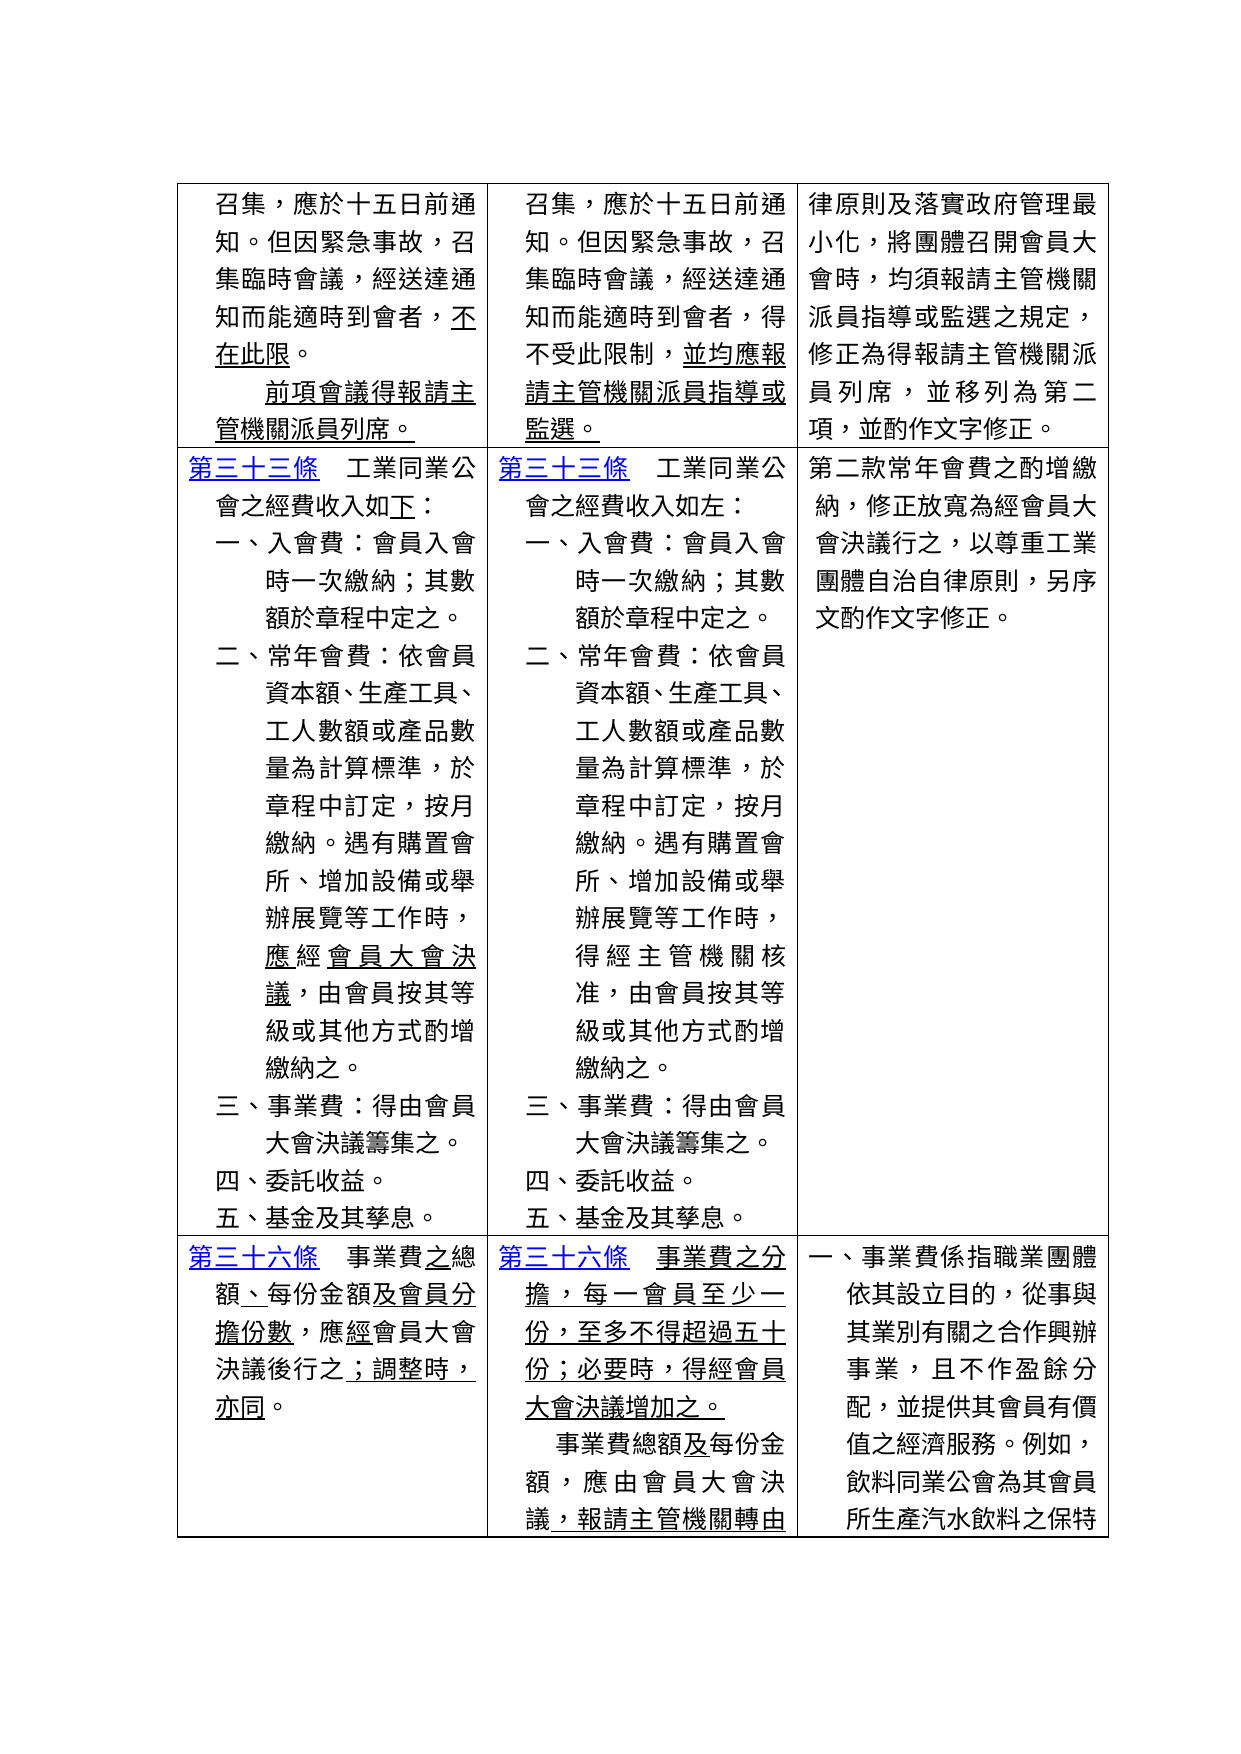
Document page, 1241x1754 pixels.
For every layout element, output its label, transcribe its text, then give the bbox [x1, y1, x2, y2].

table_cell 第三十三條 工業同業公會之經費收入如下： 一、入會費：會員入會時一次繳納；其數額於章程中定之。 二、常年會費：依會員資本額、生產工具、工人數額或產品數量為計算標準，於章程中訂定，按月繳納。遇有購置會所、增加設備或舉辦展覽等工作時，應經會員大會決議，由會員按其等級或其他方式酌增繳納之。 三、事業費：得由會員大會決議籌集之。 四、委託收益。 五、基金及其孳息。 [178, 448, 487, 1235]
table_cell 第三十三條 工業同業公會之經費收入如左： 一、入會費：會員入會時一次繳納；其數額於章程中定之。 二、常年會費：依會員資本額、生產工具、工人數額或產品數量為計算標準，於章程中訂定，按月繳納。遇有購置會所、增加設備或舉辦展覽等工作時，得經主管機關核准，由會員按其等級或其他方式酌增繳納之。 三、事業費：得由會員大會決議籌集之。 四、委託收益。 五、基金及其孳息。 [488, 448, 797, 1235]
table_cell 第三十六條 事業費之總額、每份金額及會員分擔份數，應經會員大會決議後行之；調整時，亦同。 [178, 1236, 487, 1536]
table_cell 召集，應於十五日前通知。但因緊急事故，召集臨時會議，經送達通知而能適時到會者，不在此限。 前項會議得報請主管機關派員列席。 [178, 184, 487, 447]
table_cell 第二款常年會費之酌增繳納，修正放寬為經會員大會決議行之，以尊重工業團體自治自律原則，另序文酌作文字修正。 [798, 448, 1108, 1235]
table_cell 律原則及落實政府管理最小化，將團體召開會員大會時，均須報請主管機關派員指導或監選之規定，修正為得報請主管機關派員列席，並移列為第二項，並酌作文字修正。 [798, 184, 1108, 447]
table_cell 第三十六條 事業費之分擔，每一會員至少一份，至多不得超過五十份；必要時，得經會員大會決議增加之。 事業費總額及每份金額，應由會員大會決議，報請主管機關轉由 [488, 1236, 797, 1536]
table_cell 召集，應於十五日前通知。但因緊急事故，召集臨時會議，經送達通知而能適時到會者，得不受此限制，並均應報請主管機關派員指導或監選。 [488, 184, 797, 447]
table_cell 一、事業費係指職業團體依其設立目的，從事與其業別有關之合作興辦事業，且不作盈餘分配，並提供其會員有價值之經濟服務。例如，飲料同業公會為其會員所生產汽水飲料之保特 [798, 1236, 1108, 1536]
